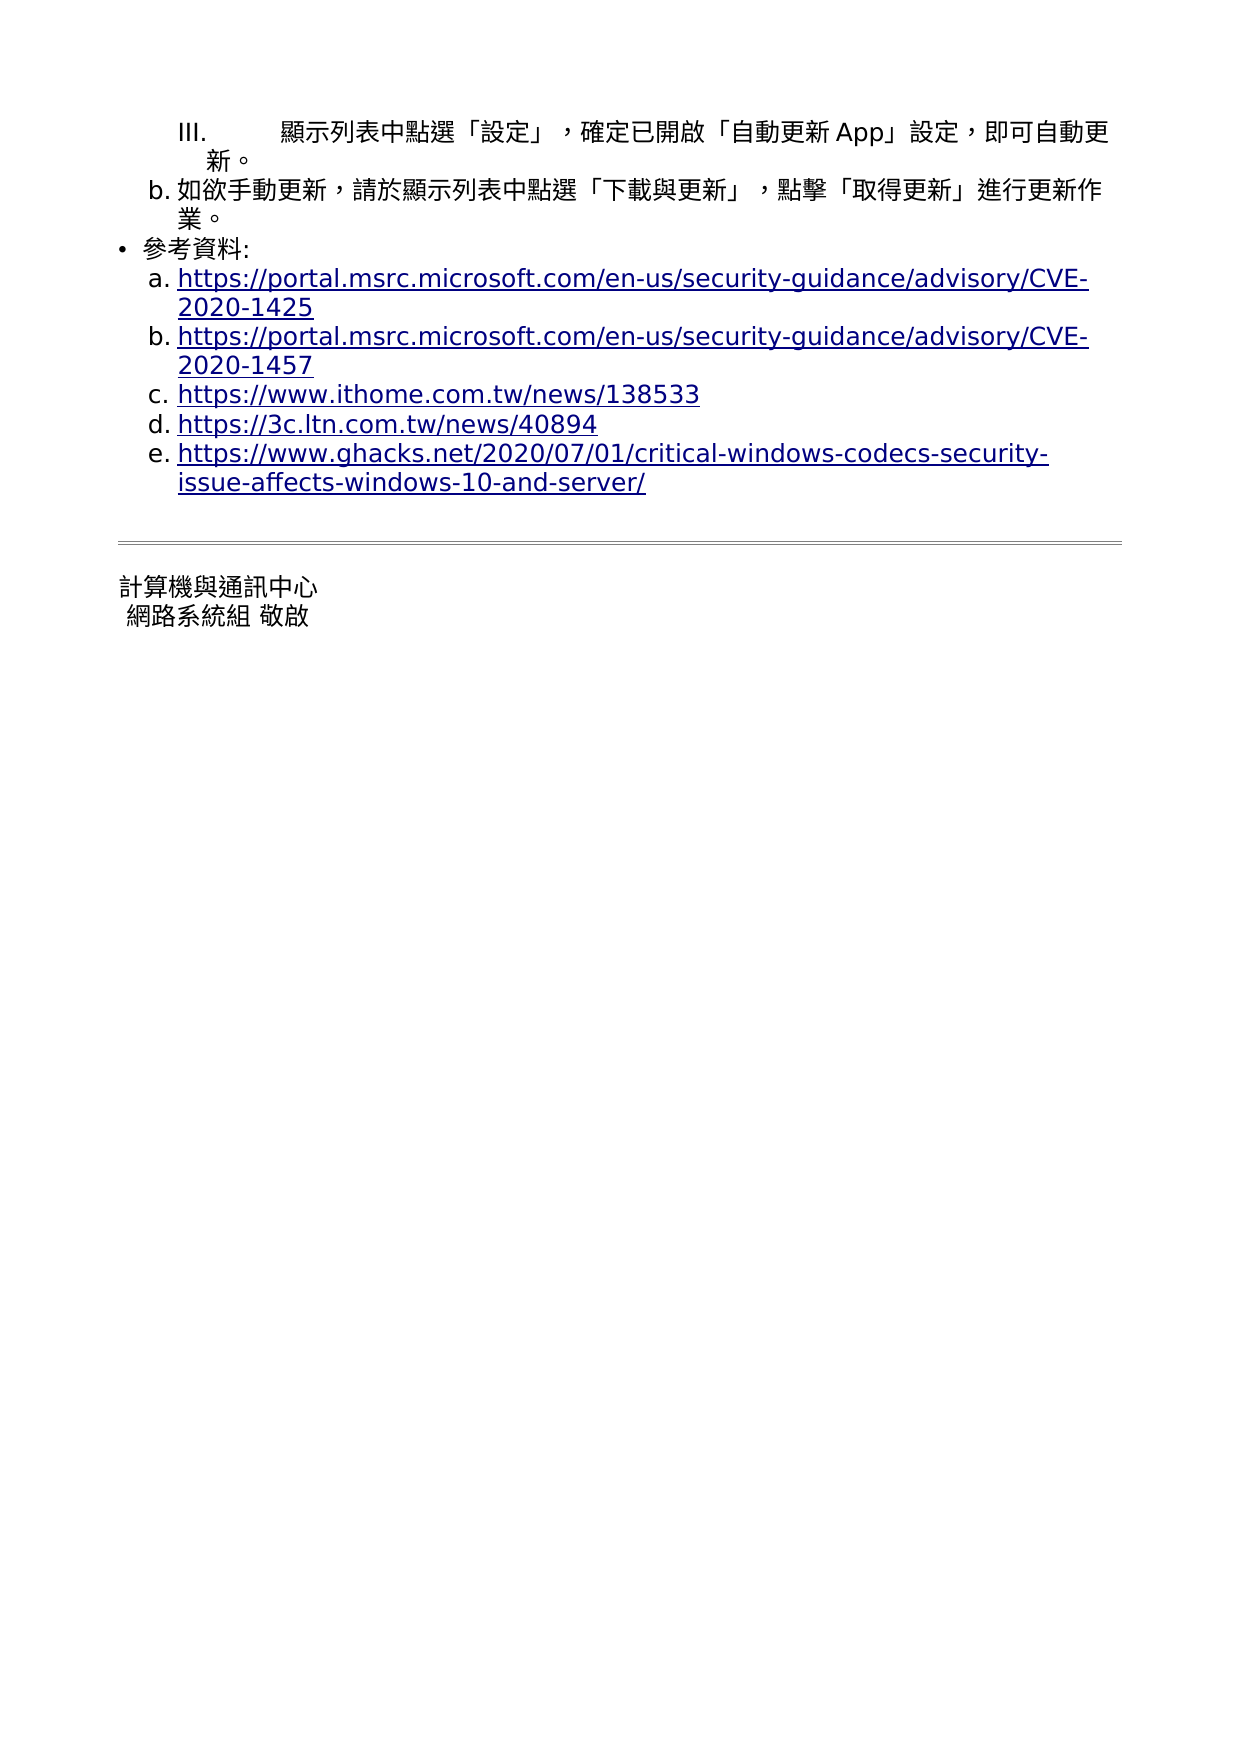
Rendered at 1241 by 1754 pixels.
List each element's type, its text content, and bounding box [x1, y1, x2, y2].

text 計算機與通訊中心 網路系統組 敬啟 [118, 573, 1122, 631]
list 參考資料: [118, 235, 1122, 264]
list 如欲手動更新，請於顯示列表中點選「下載與更新」，點擊「取得更新」進行更新作業。 [148, 176, 1122, 235]
list https://www.ithome.com.tw/news/138533 [148, 381, 1122, 410]
list https://www.ghacks.net/2020/07/01/critical-windows-codecs-security-issue-affects-windows-10-and-server/ [148, 439, 1122, 497]
list https://3c.ltn.com.tw/news/40894 [148, 410, 1122, 439]
list https://portal.msrc.microsoft.com/en-us/security-guidance/advisory/CVE-2020-1425 [148, 264, 1122, 322]
list 顯示列表中點選「設定」，確定已開啟「自動更新App」設定，即可自動更新。 [177, 118, 1122, 176]
list https://portal.msrc.microsoft.com/en-us/security-guidance/advisory/CVE-2020-1457 [148, 322, 1122, 381]
